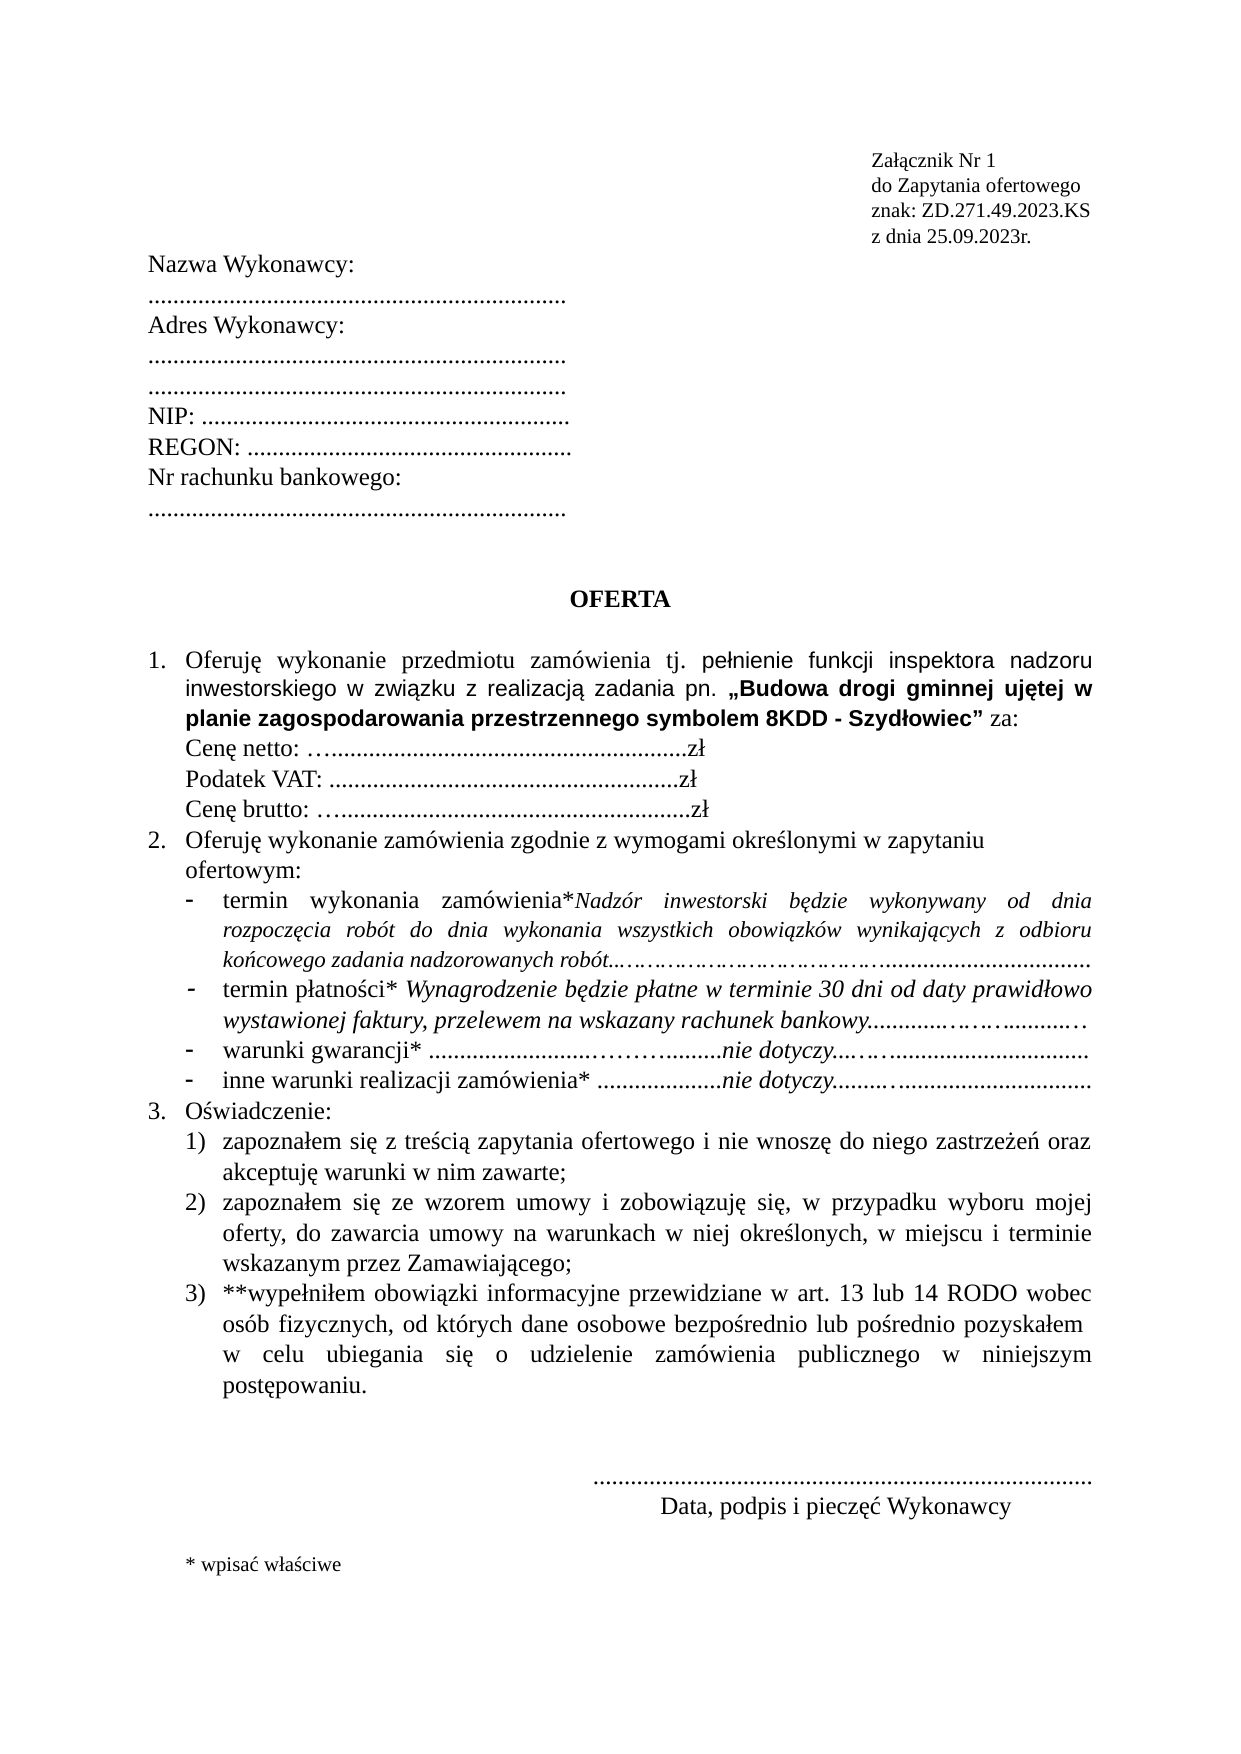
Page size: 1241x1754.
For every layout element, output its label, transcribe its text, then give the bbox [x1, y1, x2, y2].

text REGON: .................................................... [148, 432, 1093, 461]
text OFERTA [148, 584, 1093, 613]
text Załącznik Nr 1 [871, 148, 1093, 172]
text Podatek VAT: ........................................................zł [185, 764, 1093, 793]
list termin płatności* Wynagrodzenie będzie płatne w terminie 30 dni od daty prawidłowo wystawionej faktury, przelewem na wskazany rachunek bankowy............……….........… [185, 974, 1093, 1033]
list zapoznałem się ze wzorem umowy i zobowiązuję się, w przypadku wyboru mojej oferty, do zawarcia umowy na warunkach w niej określonych, w miejscu i terminie wskazanym przez Zamawiającego; [185, 1187, 1093, 1277]
text ................................................................................ [185, 1461, 1093, 1490]
text ................................................................... [148, 493, 1093, 521]
list Oferuję wykonanie zamówienia zgodnie z wymogami określonymi w zapytaniu ofertowym: [148, 825, 1093, 884]
list warunki gwarancji* ..........................……….........nie dotyczy...……............................... [185, 1035, 1093, 1064]
text Nr rachunku bankowego: [148, 462, 1093, 491]
text ................................................................... [148, 280, 1093, 308]
text * wpisać właściwe [185, 1552, 1093, 1576]
text ................................................................... [148, 371, 1093, 400]
list inne warunki realizacji zamówienia* ....................nie dotyczy........….............................. [185, 1066, 1093, 1094]
text Adres Wykonawcy: [148, 310, 1093, 339]
text NIP: ........................................................... [148, 401, 1093, 430]
list termin wykonania zamówienia*Nadzór inwestorski będzie wykonywany od dnia rozpoczęcia robót do dnia wykonania wszystkich obowiązków wynikających z odbioru końcowego zadania nadzorowanych robót..…………………………………................................. [185, 886, 1093, 973]
list **wypełniłem obowiązki informacyjne przewidziane w art. 13 lub 14 RODO wobec osób fizycznych, od których dane osobowe bezpośrednio lub pośrednio pozyskałem w celu ubiegania się o udzielenie zamówienia publicznego w niniejszym postępowaniu. [185, 1278, 1093, 1398]
text do Zapytania ofertowego [871, 173, 1093, 197]
text znak: ZD.271.49.2023.KS [871, 198, 1093, 222]
text Cenę netto: ….........................................................zł [185, 733, 1093, 762]
text Data, podpis i pieczęć Wykonawcy [185, 1491, 1093, 1520]
text ................................................................... [148, 341, 1093, 369]
text Nazwa Wykonawcy: [148, 249, 1093, 278]
text Cenę brutto: …........................................................zł [185, 794, 1093, 823]
list Oferuję wykonanie przedmiotu zamówienia tj. pełnienie funkcji inspektora nadzoru inwestorskiego w związku z realizacją zadania pn. „Budowa drogi gminnej ujętej w planie zagospodarowania przestrzennego symbolem 8KDD - Szydłowiec” za: [148, 645, 1093, 732]
list Oświadczenie: [148, 1096, 1093, 1125]
text z dnia 25.09.2023r. [871, 224, 1093, 248]
list zapoznałem się z treścią zapytania ofertowego i nie wnoszę do niego zastrzeżeń oraz akceptuję warunki w nim zawarte; [185, 1126, 1093, 1186]
